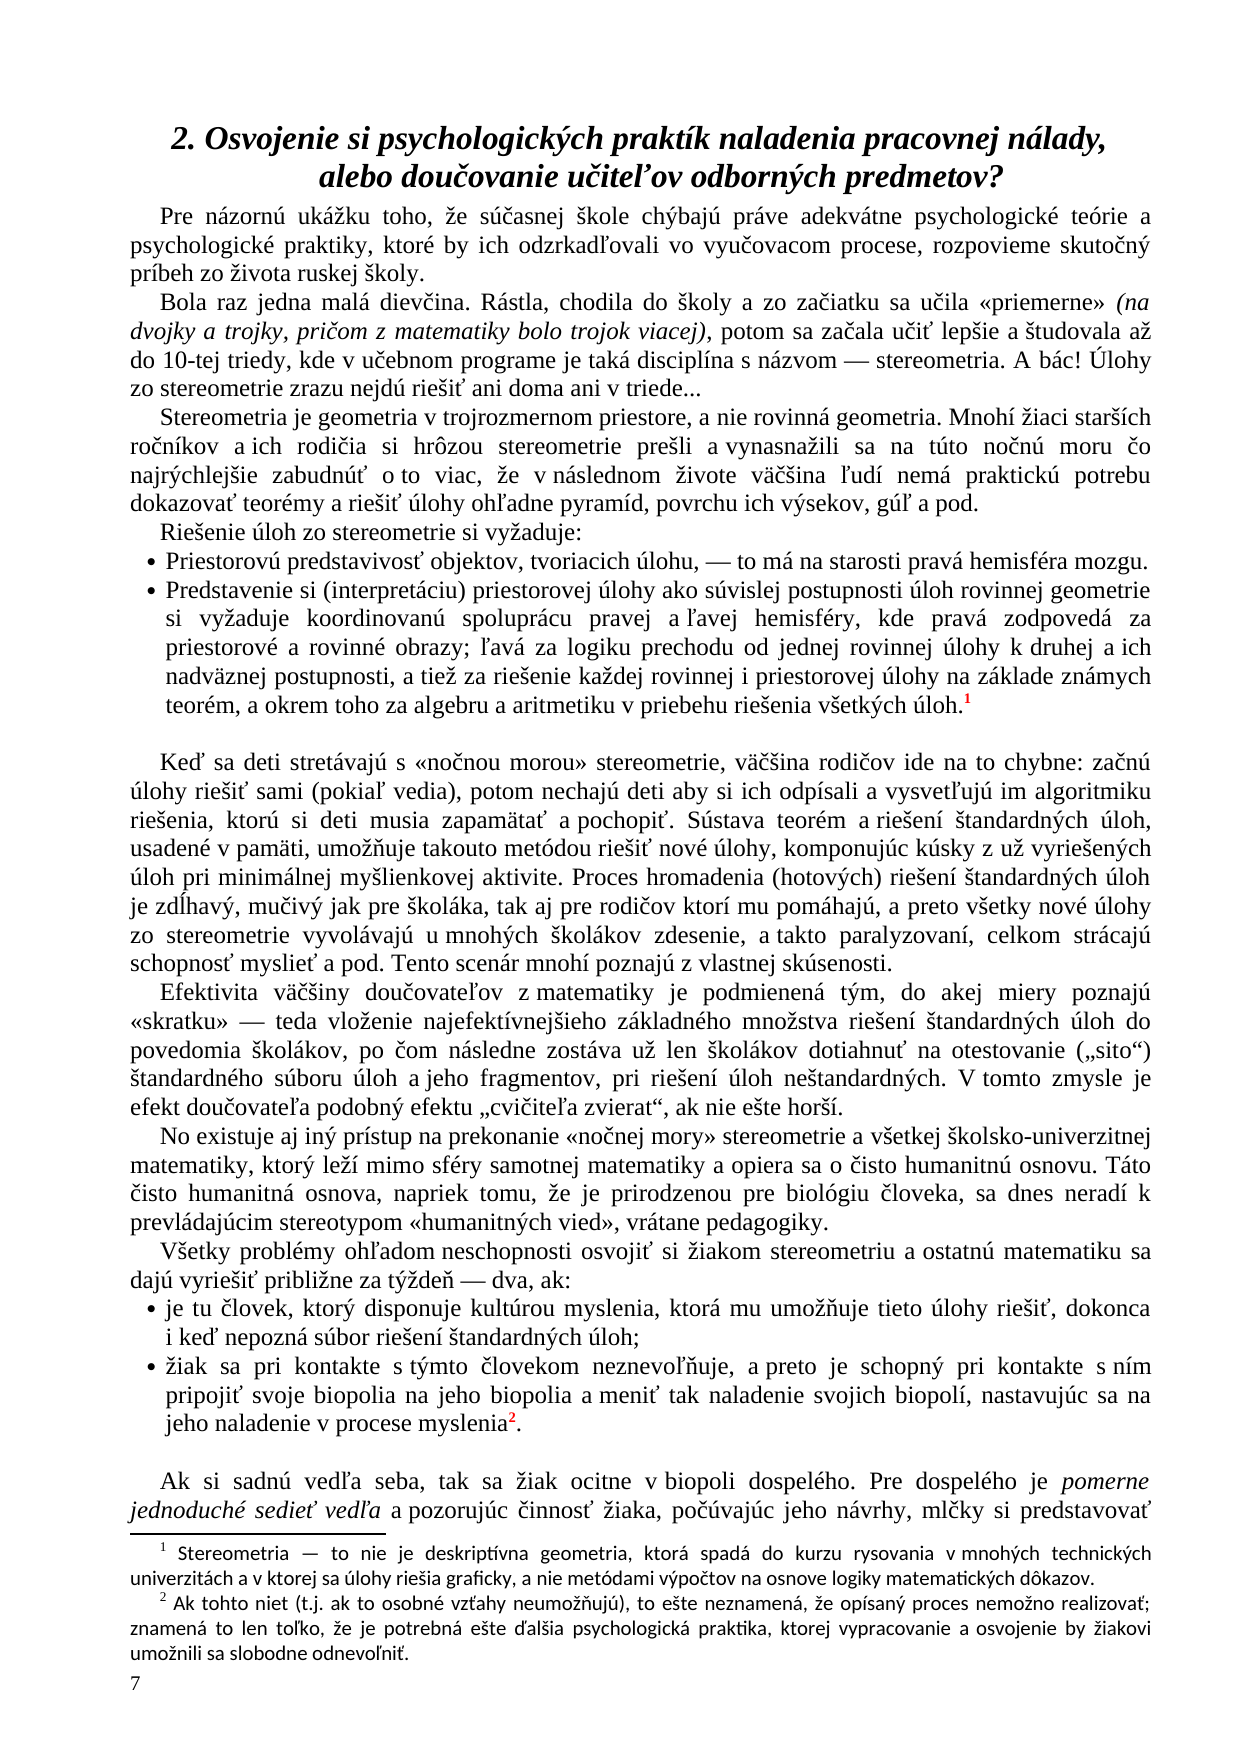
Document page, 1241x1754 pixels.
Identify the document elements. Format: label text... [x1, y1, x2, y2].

subtitle 2. Osvojenie si psychologických praktík naladenia pracovnej nálady, alebo doučovanie učiteľov odborných predmetov? [130, 118, 1152, 195]
list je tu človek, ktorý disponuje kultúrou myslenia, ktorá mu umožňuje tieto úlohy riešiť, dokonca i keď nepozná súbor riešení štandardných úloh; [148, 1293, 1152, 1351]
list Predstavenie si (interpretáciu) priestorovej úlohy ako súvislej postupnosti úloh rovinnej geometrie si vyžaduje koordinovanú spoluprácu pravej a ľavej hemisféry, kde pravá zodpovedá za priestorové a rovinné obrazy; ľavá za logiku prechodu od jednej rovinnej úlohy k druhej a ich nadväznej postupnosti, a tiež za riešenie každej rovinnej i priestorovej úlohy na základe známych teorém, a okrem toho za algebru a aritmetiku v priebehu riešenia všetkých úloh. [148, 575, 1152, 718]
text Bola raz jedna malá dievčina. Rástla, chodila do školy a zo začiatku sa učila «priemerne» (na dvojky a trojky, pričom z matematiky bolo trojok viacej), potom sa začala učiť lepšie a študovala až do 10-tej triedy, kde v učebnom programe je taká disciplína s názvom — stereometria. A bác! Úlohy zo stereometrie zrazu nejdú riešiť ani doma ani v triede... [130, 287, 1152, 402]
list Priestorovú predstavivosť objektov, tvoriacich úlohu, — to má na starosti pravá hemisféra mozgu. [148, 546, 1152, 575]
text Pre názornú ukážku toho, že súčasnej škole chýbajú práve adekvátne psychologické teórie a psychologické praktiky, ktoré by ich odzrkadľovali vo vyučovacom procese, rozpovieme skutočný príbeh zo života ruskej školy. [130, 201, 1152, 287]
list Stereometria — to nie je deskriptívna geometria, ktorá spadá do kurzu rysovania v mnohých technických univerzitách a v ktorej sa úlohy riešia graficky, a nie metódami výpočtov na osnove logiky matematických dôkazov. [130, 1540, 1152, 1590]
text Stereometria je geometria v trojrozmernom priestore, a nie rovinná geometria. Mnohí žiaci starších ročníkov a ich rodičia si hrôzou stereometrie prešli a vynasnažili sa na túto nočnú moru čo najrýchlejšie zabudnúť o to viac, že v následnom živote väčšina ľudí nemá praktickú potrebu dokazovať teorémy a riešiť úlohy ohľadne pyramíd, povrchu ich výsekov, gúľ a pod. [130, 402, 1152, 517]
text Riešenie úloh zo stereometrie si vyžaduje: [130, 517, 1152, 546]
text Všetky problémy ohľadom neschopnosti osvojiť si žiakom stereometriu a ostatnú matematiku sa dajú vyriešiť približne za týždeň — dva, ak: [130, 1236, 1152, 1293]
text Efektivita väčšiny doučovateľov z matematiky je podmienená tým, do akej miery poznajú «skratku» — teda vloženie najefektívnejšieho základného množstva riešení štandardných úloh do povedomia školákov, po čom následne zostáva už len školákov dotiahnuť na otestovanie („sito“) štandardného súboru úloh a jeho fragmentov, pri riešení úloh neštandardných. V tomto zmysle je efekt doučovateľa podobný efektu „cvičiteľa zvierat“, ak nie ešte horší. [130, 977, 1152, 1121]
text Keď sa deti stretávajú s «nočnou morou» stereometrie, väčšina rodičov ide na to chybne: začnú úlohy riešiť sami (pokiaľ vedia), potom nechajú deti aby si ich odpísali a vysvetľujú im algoritmiku riešenia, ktorú si deti musia zapamätať a pochopiť. Sústava teorém a riešení štandardných úloh, usadené v pamäti, umožňuje takouto metódou riešiť nové úlohy, komponujúc kúsky z už vyriešených úloh pri minimálnej myšlienkovej aktivite. Proces hromadenia (hotových) riešení štandardných úloh je zdĺhavý, mučivý jak pre školáka, tak aj pre rodičov ktorí mu pomáhajú, a preto všetky nové úlohy zo stereometrie vyvolávajú u mnohých školákov zdesenie, a takto paralyzovaní, celkom strácajú schopnosť myslieť a pod. Tento scenár mnohí poznajú z vlastnej skúsenosti. [130, 747, 1152, 977]
list žiak sa pri kontakte s týmto človekom neznevoľňuje, a preto je schopný pri kontakte s ním pripojiť svoje biopolia na jeho biopolia a meniť tak naladenie svojich biopolí, nastavujúc sa na jeho naladenie v procese myslenia. [148, 1351, 1152, 1437]
text No existuje aj iný prístup na prekonanie «nočnej mory» stereometrie a všetkej školsko-univerzitnej matematiky, ktorý leží mimo sféry samotnej matematiky a opiera sa o čisto humanitnú osnovu. Táto čisto humanitná osnova, napriek tomu, že je prirodzenou pre biológiu človeka, sa dnes neradí k prevládajúcim stereotypom «humanitných vied», vrátane pedagogiky. [130, 1121, 1152, 1236]
text Ak si sadnú vedľa seba, tak sa žiak ocitne v biopoli dospelého. Pre dospelého je pomerne jednoduché sedieť vedľa a pozorujúc činnosť žiaka, počúvajúc jeho návrhy, mlčky si predstavovať [130, 1466, 1152, 1523]
list Ak tohto niet (t.j. ak to osobné vzťahy neumožňujú), to ešte neznamená, že opísaný proces nemožno realizovať; znamená to len toľko, že je potrebná ešte ďalšia psychologická praktika, ktorej vypracovanie a osvojenie by žiakovi umožnili sa slobodne odnevoľniť. [130, 1590, 1152, 1665]
